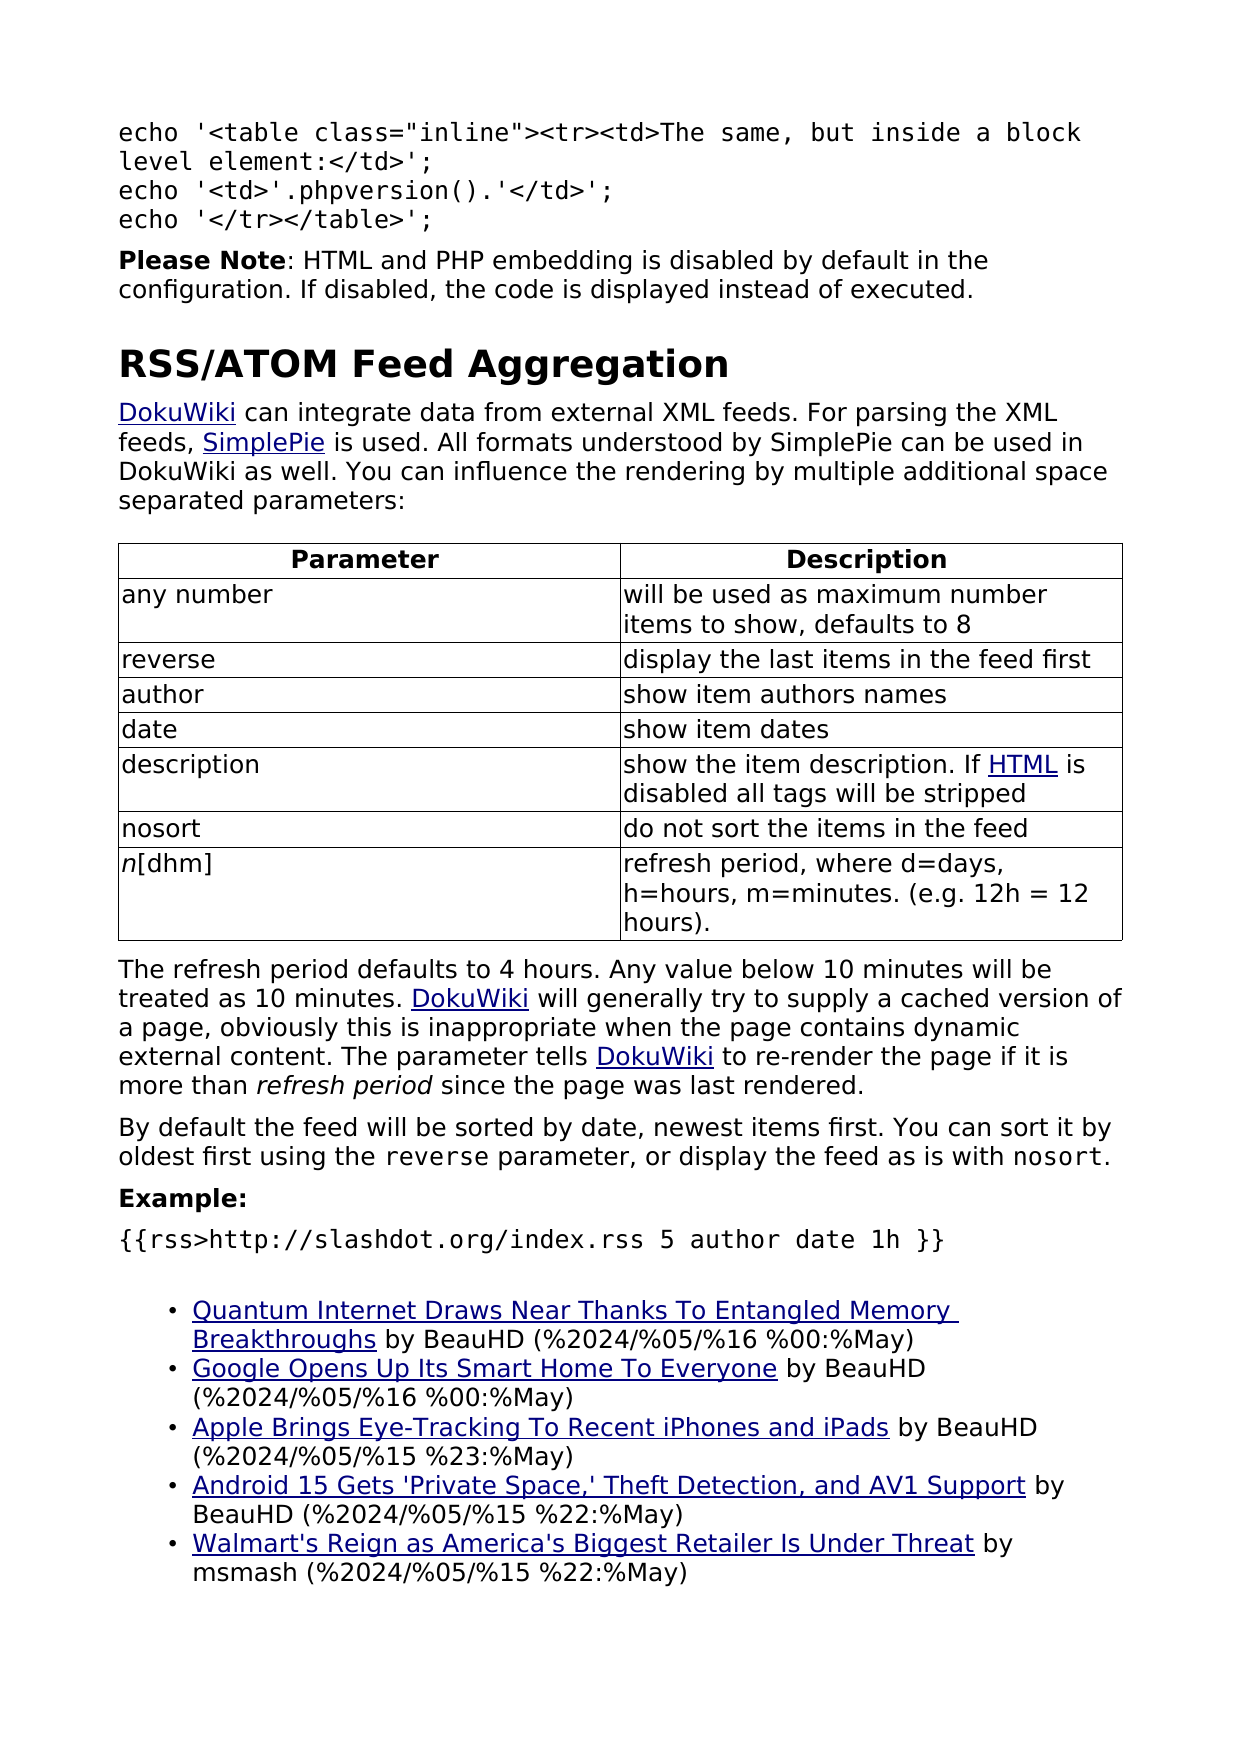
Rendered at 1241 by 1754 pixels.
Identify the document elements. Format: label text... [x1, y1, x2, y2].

table_cell nosort [119, 812, 620, 847]
text By default the feed will be sorted by date, newest items first. You can sort it by oldest first using the reverse parameter, or display the feed as is with nosort. [118, 1113, 1122, 1172]
list Walmart's Reign as America's Biggest Retailer Is Under Threat by msmash (%2024/%05/%15 %22:%May) [177, 1529, 1122, 1588]
text The refresh period defaults to 4 hours. Any value below 10 minutes will be treated as 10 minutes. DokuWiki will generally try to supply a cached version of a page, obviously this is inappropriate when the page contains dynamic external content. The parameter tells DokuWiki to re-render the page if it is more than refresh period since the page was last rendered. [118, 955, 1122, 1101]
list Android 15 Gets 'Private Space,' Theft Detection, and AV1 Support by BeauHD (%2024/%05/%15 %22:%May) [177, 1471, 1122, 1529]
text Please Note: HTML and PHP embedding is disabled by default in the configuration. If disabled, the code is displayed instead of executed. [118, 247, 1122, 305]
table_cell show item dates [621, 713, 1122, 747]
table_cell show the item description. If HTML is disabled all tags will be stripped [621, 748, 1122, 811]
table_cell author [119, 678, 620, 712]
text DokuWiki can integrate data from external XML feeds. For parsing the XML feeds, SimplePie is used. All formats understood by SimplePie can be used in DokuWiki as well. You can influence the rendering by multiple additional space separated parameters: [118, 398, 1122, 515]
table_cell show item authors names [621, 678, 1122, 712]
list Google Opens Up Its Smart Home To Everyone by BeauHD (%2024/%05/%16 %00:%May) [177, 1354, 1122, 1413]
list Quantum Internet Draws Near Thanks To Entangled Memory Breakthroughs by BeauHD (%2024/%05/%16 %00:%May) [177, 1296, 1122, 1354]
text {{rss>http://slashdot.org/index.rss 5 author date 1h }} [118, 1226, 1122, 1255]
table_cell refresh period, where d=days, h=hours, m=minutes. (e.g. 12h = 12 hours). [621, 848, 1122, 940]
table_header Description [621, 544, 1122, 578]
table_cell description [119, 748, 620, 811]
table_cell n[dhm] [119, 848, 620, 940]
table_header Parameter [119, 544, 620, 578]
text echo '<table class="inline"><tr><td>The same, but inside a block level element:</td>'; echo '<td>'.phpversion().'</td>'; echo '</tr></table>'; [118, 118, 1122, 235]
table_cell display the last items in the feed first [621, 643, 1122, 677]
subtitle RSS/ATOM Feed Aggregation [118, 342, 1122, 386]
table_cell any number [119, 579, 620, 642]
table_cell will be used as maximum number items to show, defaults to 8 [621, 579, 1122, 642]
table_cell do not sort the items in the feed [621, 812, 1122, 847]
text Example: [118, 1184, 1122, 1213]
table_cell reverse [119, 643, 620, 677]
table_cell date [119, 713, 620, 747]
list Apple Brings Eye-Tracking To Recent iPhones and iPads by BeauHD (%2024/%05/%15 %23:%May) [177, 1413, 1122, 1471]
